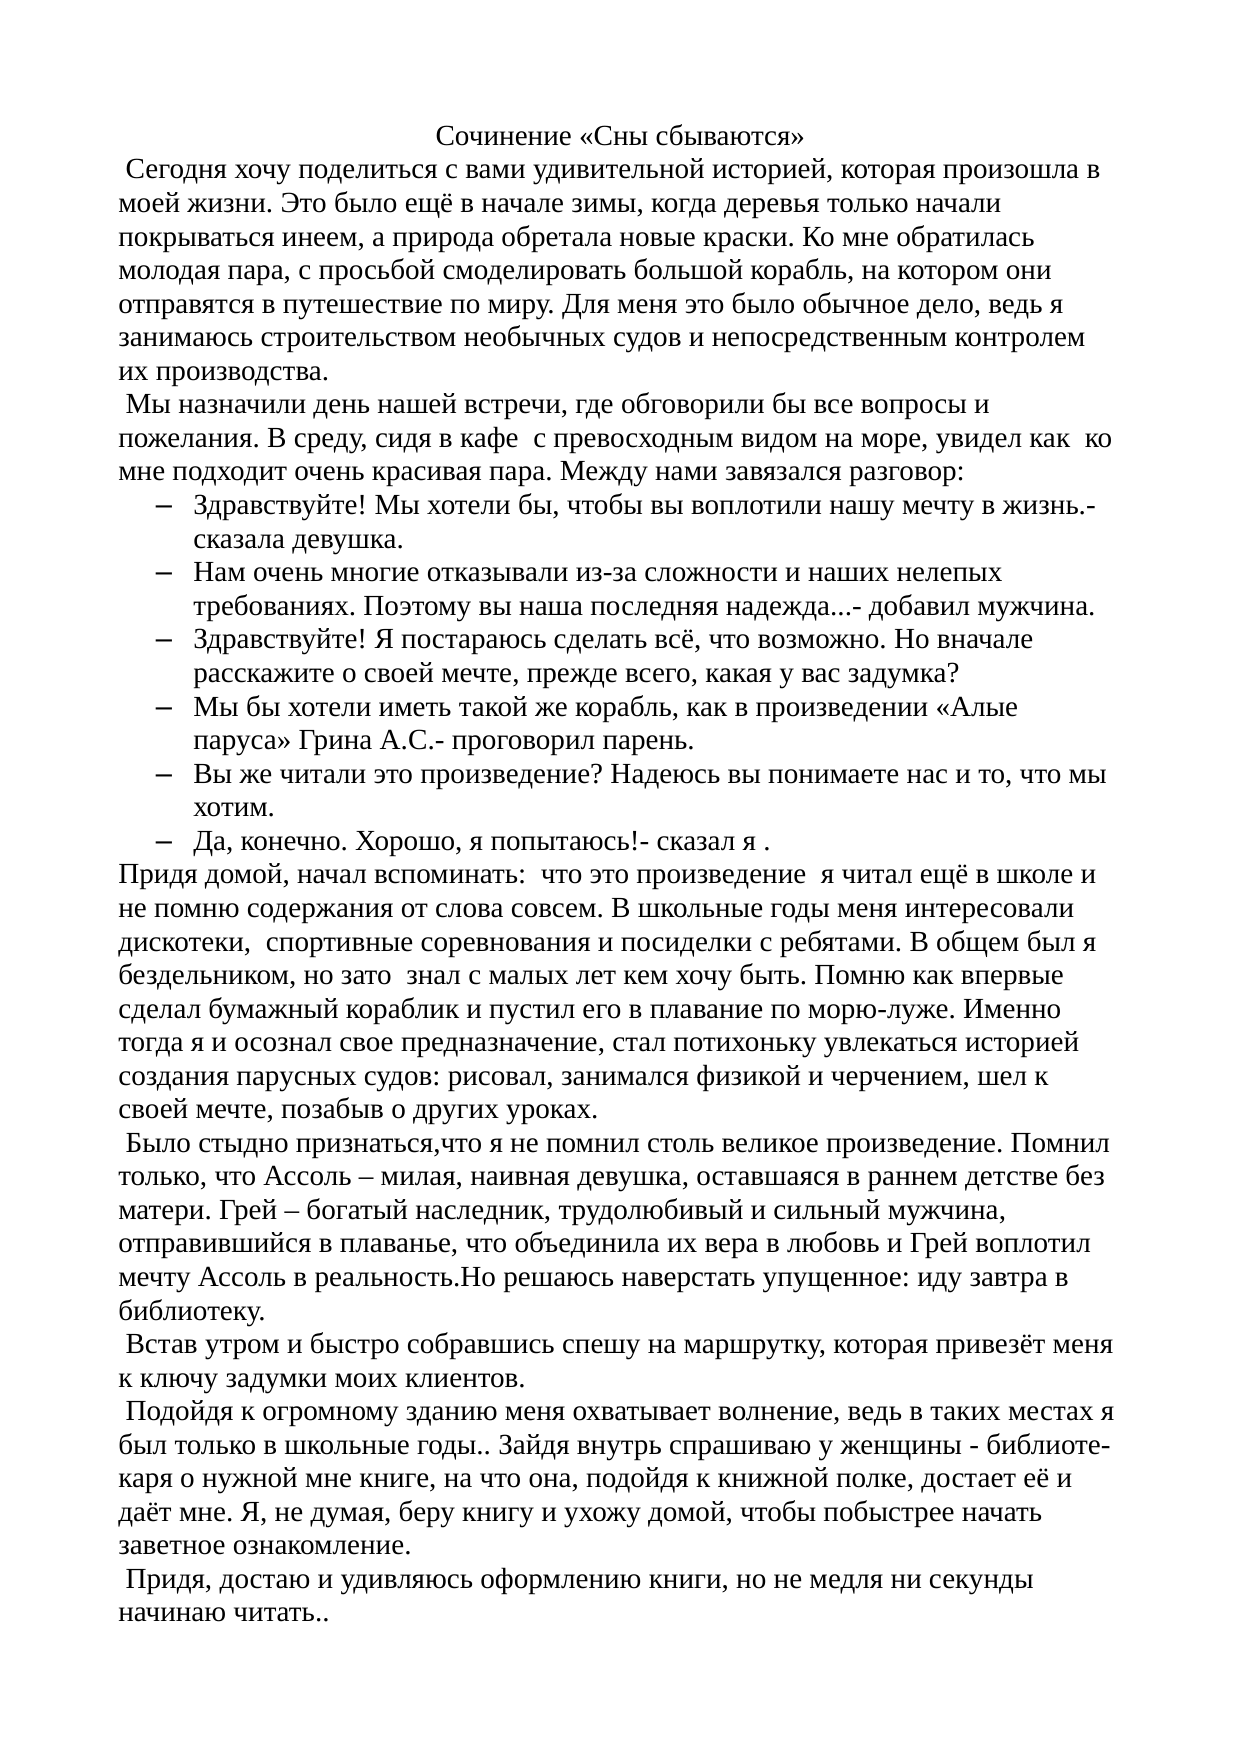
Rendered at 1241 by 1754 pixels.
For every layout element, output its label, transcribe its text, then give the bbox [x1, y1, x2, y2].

text Придя, достаю и удивляюсь оформлению книги, но не медля ни секунды начинаю читать.. [118, 1561, 1122, 1628]
list Вы же читали это произведение? Надеюсь вы понимаете нас и то, что мы хотим. [156, 756, 1122, 823]
text Сочинение «Сны сбываются» [118, 118, 1122, 152]
text Встав утром и быстро собравшись спешу на маршрутку, которая привезёт меня к ключу задумки моих клиентов. [118, 1326, 1122, 1393]
list Здравствуйте! Я постараюсь сделать всё, что возможно. Но вначале расскажите о своей мечте, прежде всего, какая у вас задумка? [156, 621, 1122, 689]
list Здравствуйте! Мы хотели бы, чтобы вы воплотили нашу мечту в жизнь.-сказала девушка. [156, 487, 1122, 554]
text Сегодня хочу поделиться с вами удивительной историей, которая произошла в моей жизни. Это было ещё в начале зимы, когда деревья только начали покрываться инеем, а природа обретала новые краски. Ко мне обратилась молодая пара, с просьбой смоделировать большой корабль, на котором они отправятся в путешествие по миру. Для меня это было обычное дело, ведь я занимаюсь строительством необычных судов и непосредственным контролем их производства. [118, 152, 1122, 386]
text Мы назначили день нашей встречи, где обговорили бы все вопросы и пожелания. В среду, сидя в кафе с превосходным видом на море, увидел как ко мне подходит очень красивая пара. Между нами завязался разговор: [118, 386, 1122, 487]
list Нам очень многие отказывали из-за сложности и наших нелепых требованиях. Поэтому вы наша последняя надежда...- добавил мужчина. [156, 554, 1122, 621]
text Подойдя к огромному зданию меня охватывает волнение, ведь в таких местах я был только в школьные годы.. Зайдя внутрь спрашиваю у женщины - библиоте-каря о нужной мне книге, на что она, подойдя к книжной полке, достает её и даёт мне. Я, не думая, беру книгу и ухожу домой, чтобы побыстрее начать заветное ознакомление. [118, 1393, 1122, 1561]
list Мы бы хотели иметь такой же корабль, как в произведении «Алые паруса» Грина А.С.- проговорил парень. [156, 689, 1122, 756]
text Было стыдно признаться,что я не помнил столь великое произведение. Помнил только, что Ассоль – милая, наивная девушка, оставшаяся в раннем детстве без матери. Грей – богатый наследник, трудолюбивый и сильный мужчина, отправившийся в плаванье, что объединила их вера в любовь и Грей воплотил мечту Ассоль в реальность.Но решаюсь наверстать упущенное: иду завтра в библиотеку. [118, 1125, 1122, 1326]
text Придя домой, начал вспоминать: что это произведение я читал ещё в школе и не помню содержания от слова совсем. В школьные годы меня интересовали дискотеки, спортивные соревнования и посиделки с ребятами. В общем был я бездельником, но зато знал с малых лет кем хочу быть. Помню как впервые сделал бумажный кораблик и пустил его в плавание по морю-луже. Именно тогда я и осознал свое предназначение, стал потихоньку увлекаться историей создания парусных судов: рисовал, занимался физикой и черчением, шел к своей мечте, позабыв о других уроках. [118, 857, 1122, 1125]
list Да, конечно. Хорошо, я попытаюсь!- сказал я . [156, 823, 1122, 857]
